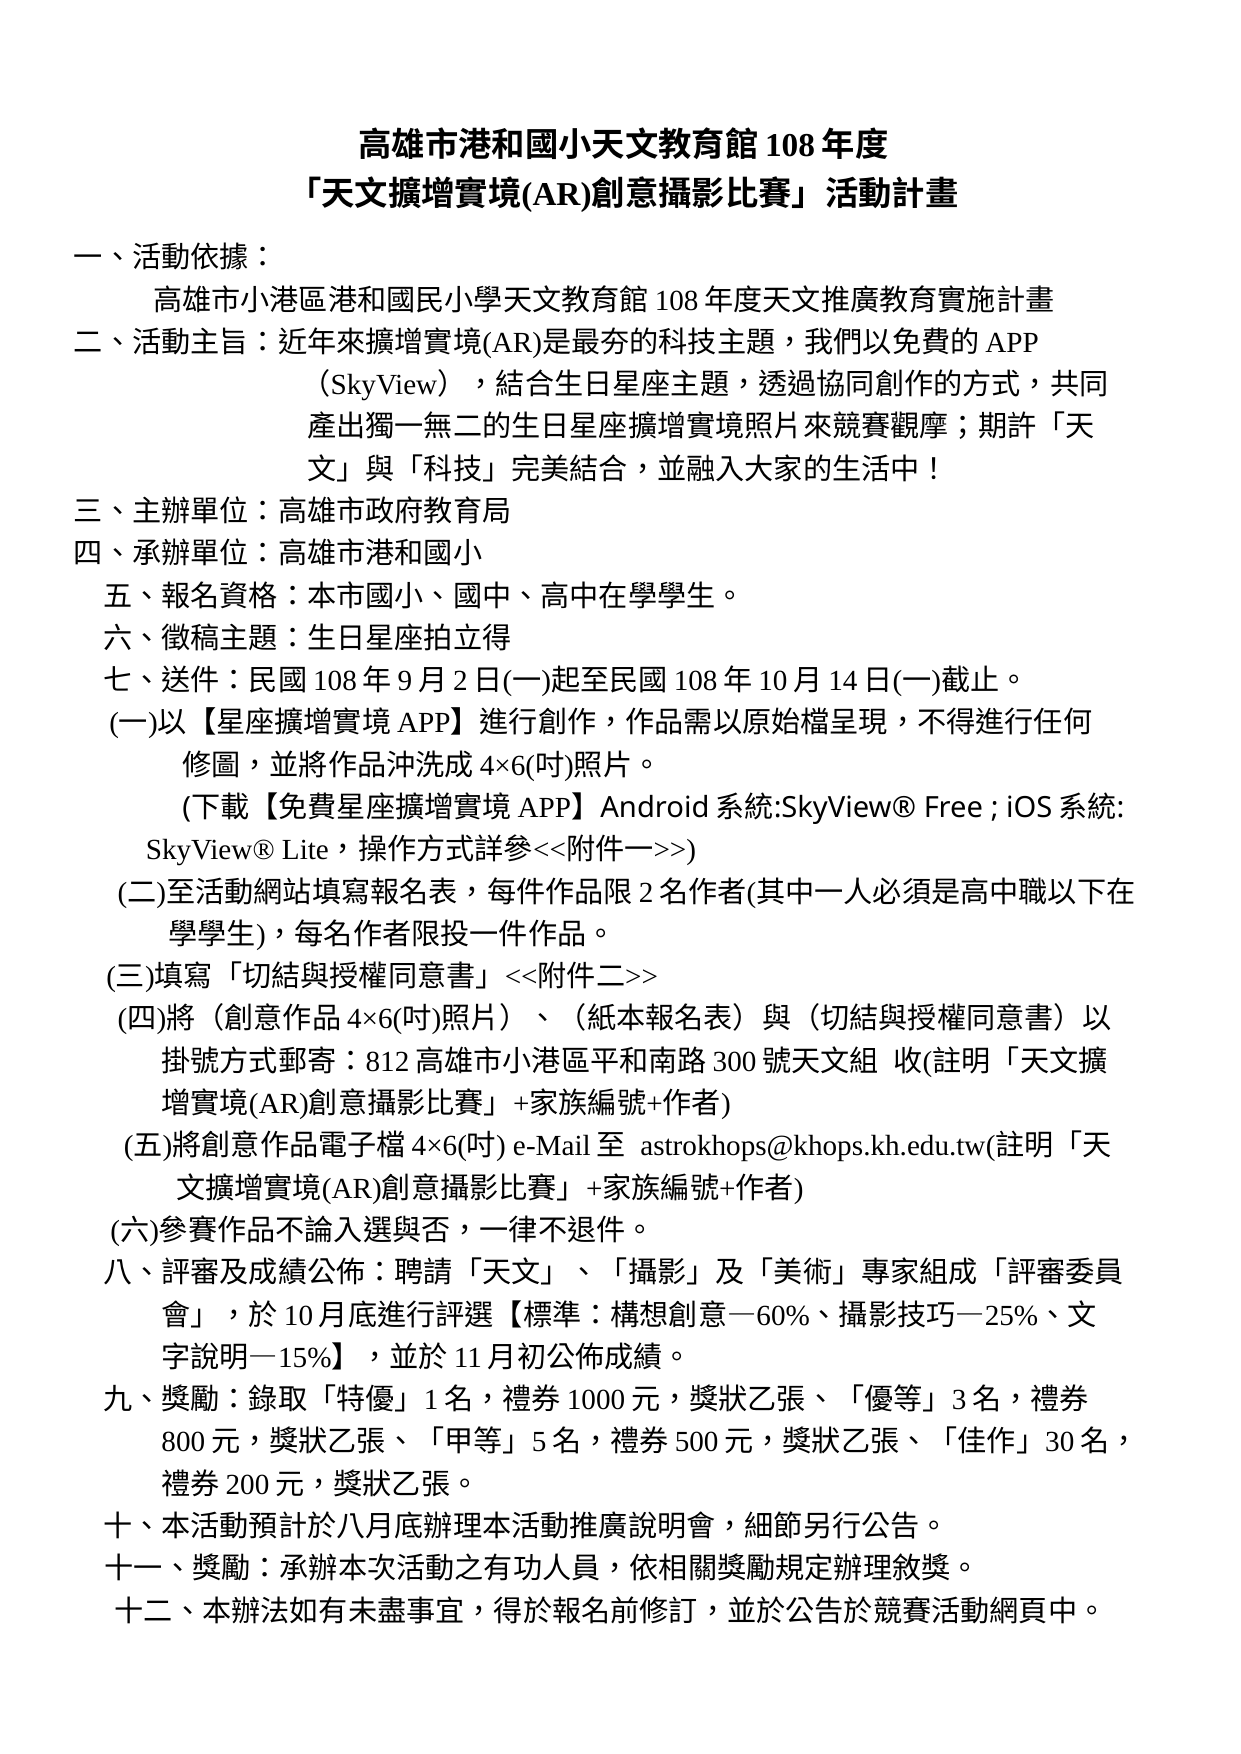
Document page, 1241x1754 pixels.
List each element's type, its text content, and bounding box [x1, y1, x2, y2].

text 「天文擴增實境(AR)創意攝影比賽」活動計畫 [94, 166, 1152, 214]
text 800元，獎狀乙張、「甲等」5名，禮券500元，獎狀乙張、「佳作」30名， [44, 1418, 1152, 1460]
text 三、主辦單位：高雄市政府教育局 [44, 487, 1152, 530]
text 文擴增實境(AR)創意攝影比賽」+家族編號+作者) [74, 1164, 1152, 1207]
text 字說明—15%】，並於11月初公佈成績。 [44, 1333, 1152, 1376]
text 產出獨一無二的生日星座擴增實境照片來競賽觀摩；期許「天 [44, 403, 1152, 445]
subtitle (一)以【星座擴增實境APP】進行創作，作品需以原始檔呈現，不得進行任何 [94, 699, 1152, 741]
text 二、活動主旨：近年來擴增實境(AR)是最夯的科技主題，我們以免費的APP [44, 318, 1152, 361]
text 高雄市小港區港和國民小學天文教育館108年度天文推廣教育實施計畫 [94, 276, 1152, 318]
text （SkyView），結合生日星座主題，透過協同創作的方式，共同 [301, 361, 1152, 403]
text 掛號方式郵寄：812高雄市小港區平和南路300號天文組 收(註明「天文擴 [74, 1037, 1152, 1080]
text 會」，於10月底進行評選【標準：構想創意—60%、攝影技巧—25%、文 [44, 1291, 1152, 1333]
text 高雄市港和國小天文教育館108年度 [94, 118, 1152, 166]
text 五、報名資格：本市國小、國中、高中在學學生。 [44, 572, 1152, 614]
text (二)至活動網站填寫報名表，每件作品限2名作者(其中一人必須是高中職以下在學學生)，每名作者限投一件作品。 [94, 868, 1152, 953]
text 十、本活動預計於八月底辦理本活動推廣說明會，細節另行公告。 [44, 1503, 1152, 1545]
text (五)將創意作品電子檔4×6(吋) e-Mail至 astrokhops@khops.kh.edu.tw(註明「天 [94, 1122, 1152, 1164]
text 增實境(AR)創意攝影比賽」+家族編號+作者) [74, 1080, 1152, 1122]
text 十二、本辦法如有未盡事宜，得於報名前修訂，並於公告於競賽活動網頁中。 [44, 1587, 1152, 1629]
text 七、送件：民國108年9月2日(一)起至民國108年10月14日(一)截止。 [44, 657, 1152, 699]
text 文」與「科技」完美結合，並融入大家的生活中！ [44, 445, 1152, 487]
subtitle SkyView® Lite，操作方式詳參<<附件一>>) [94, 826, 1152, 868]
subtitle (下載【免費星座擴增實境APP】Android系統:SkyView® Free ; iOS系統: [94, 783, 1152, 826]
text 禮券200元，獎狀乙張。 [44, 1460, 1152, 1503]
text 一、活動依據： [44, 234, 1152, 276]
text 八、評審及成績公佈：聘請「天文」、「攝影」及「美術」專家組成「評審委員 [44, 1249, 1152, 1291]
text 六、徵稿主題：生日星座拍立得 [44, 614, 1152, 657]
subtitle 修圖，並將作品沖洗成4×6(吋)照片。 [94, 741, 1152, 783]
text 十一、獎勵：承辦本次活動之有功人員，依相關獎勵規定辦理敘獎。 [94, 1545, 1152, 1587]
text 四、承辦單位：高雄市港和國小 [44, 530, 1152, 572]
text (六)參賽作品不論入選與否，一律不退件。 [74, 1207, 1152, 1249]
text (三)填寫「切結與授權同意書」<<附件二>> [94, 953, 1152, 995]
text (四)將（創意作品4×6(吋)照片）、（紙本報名表）與（切結與授權同意書）以 [74, 995, 1152, 1037]
text 九、獎勵：錄取「特優」1名，禮券1000元，獎狀乙張、「優等」3名，禮券 [44, 1376, 1152, 1418]
